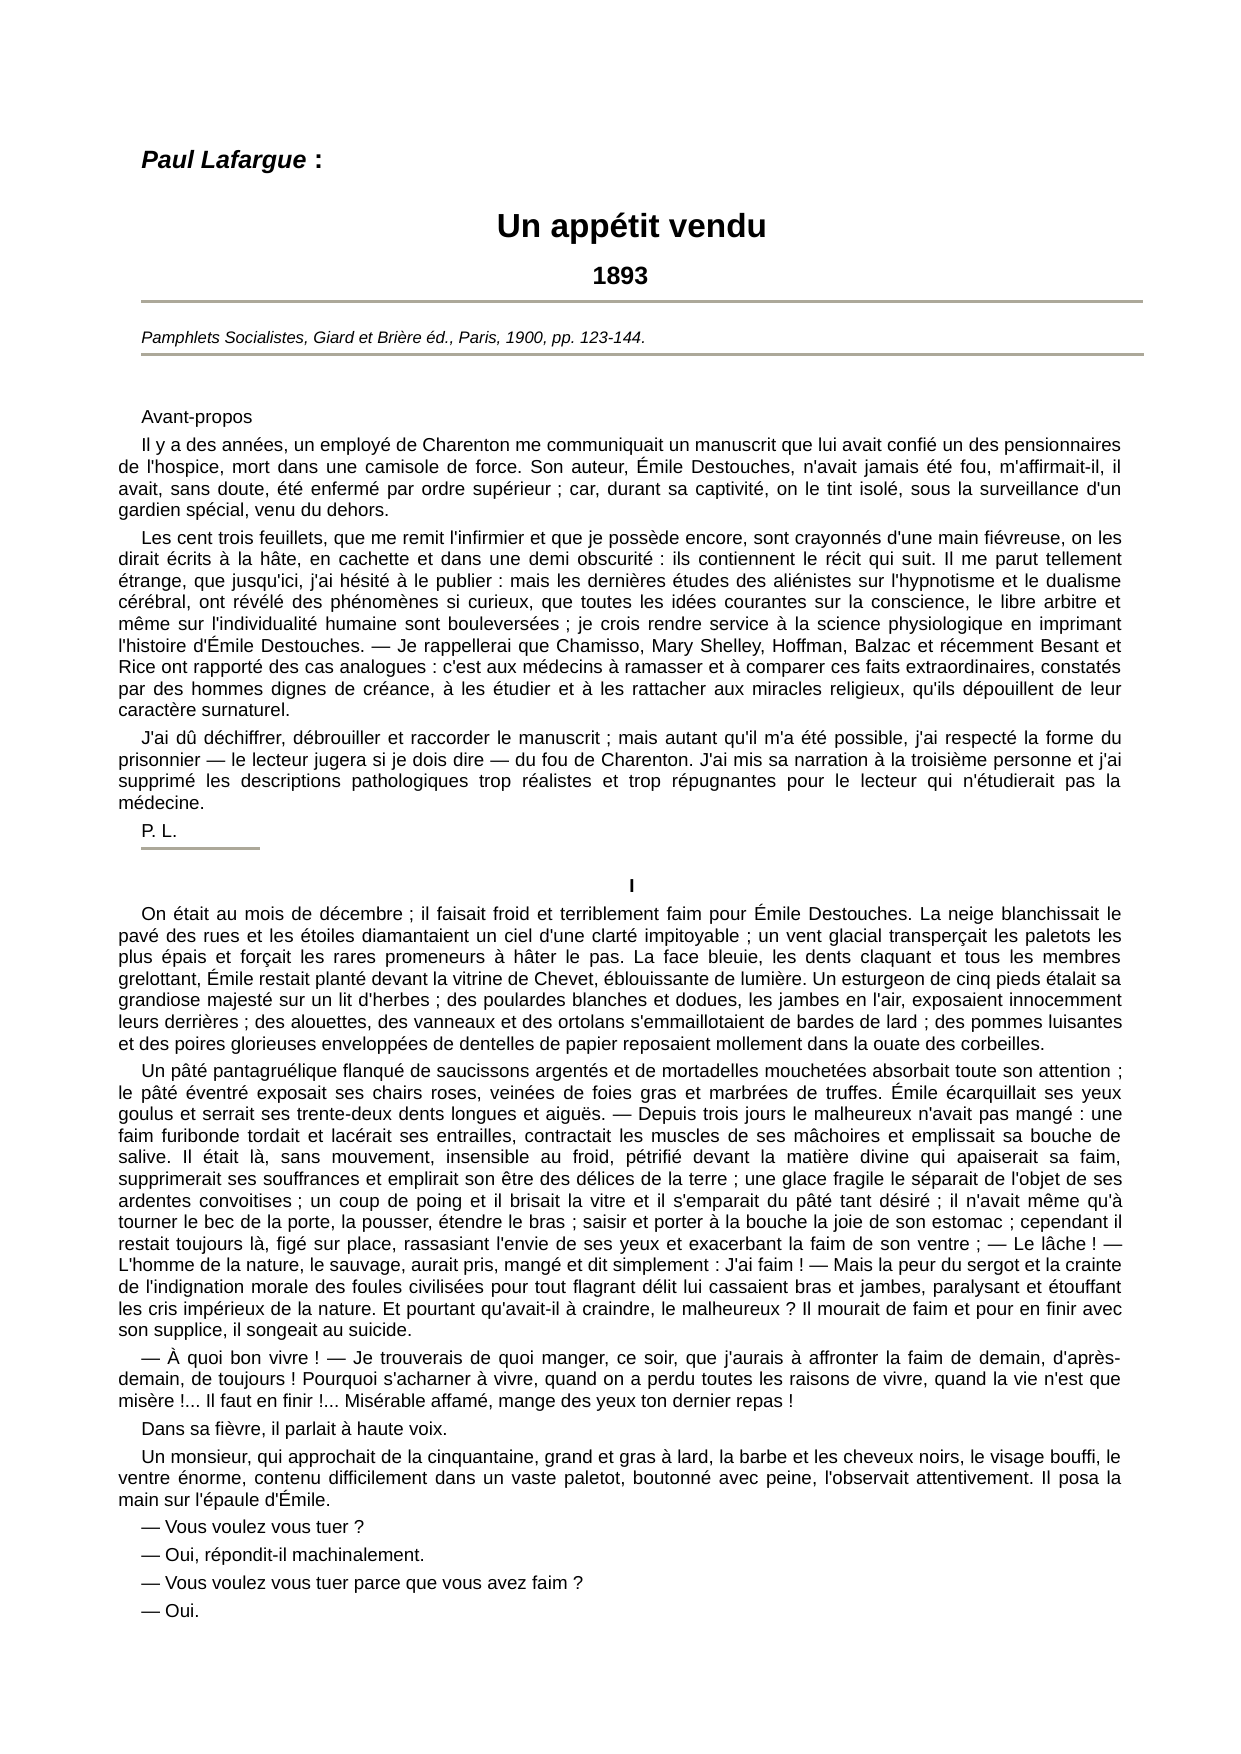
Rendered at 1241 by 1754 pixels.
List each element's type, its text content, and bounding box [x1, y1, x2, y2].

text J'ai dû déchiffrer, débrouiller et raccorder le manuscrit ; mais autant qu'il m'a été possible, j'ai respecté la forme du prisonnier — le lecteur jugera si je dois dire — du fou de Charenton. J'ai mis sa narration à la troisième personne et j'ai supprimé les descriptions pathologiques trop réalistes et trop répugnantes pour le lecteur qui n'étudierait pas la médecine. [118, 727, 1122, 813]
text — Vous voulez vous tuer ? [118, 1516, 1122, 1538]
text Il y a des années, un employé de Charenton me communiquait un manuscrit que lui avait confié un des pensionnaires de l'hospice, mort dans une camisole de force. Son auteur, Émile Destouches, n'avait jamais été fou, m'affirmait-il, il avait, sans doute, été enfermé par ordre supérieur ; car, durant sa captivité, on le tint isolé, sous la surveillance d'un gardien spécial, venu du dehors. [118, 434, 1122, 520]
text On était au mois de décembre ; il faisait froid et terriblement faim pour Émile Destouches. La neige blanchissait le pavé des rues et les étoiles diamantaient un ciel d'une clarté impitoyable ; un vent glacial transperçait les paletots les plus épais et forçait les rares promeneurs à hâter le pas. La face bleuie, les dents claquant et tous les membres grelottant, Émile restait planté devant la vitrine de Chevet, éblouissante de lumière. Un esturgeon de cinq pieds étalait sa grandiose majesté sur un lit d'herbes ; des poulardes blanches et dodues, les jambes en l'air, exposaient innocemment leurs derrières ; des alouettes, des vanneaux et des ortolans s'emmaillotaient de bardes de lard ; des pommes luisantes et des poires glorieuses enveloppées de dentelles de papier reposaient mollement dans la ouate des corbeilles. [118, 903, 1122, 1054]
subtitle Un appétit vendu [141, 206, 1122, 244]
text Avant-propos [118, 406, 1122, 428]
text Dans sa fièvre, il parlait à haute voix. [118, 1418, 1122, 1439]
text — Oui, répondit-il machinalement. [118, 1544, 1122, 1566]
subtitle Paul Lafargue : [141, 143, 1122, 174]
text 1893 [118, 261, 1122, 289]
text Pamphlets Socialistes, Giard et Brière éd., Paris, 1900, pp. 123-144. [118, 328, 1122, 347]
text I [118, 875, 1122, 897]
text Un pâté pantagruélique flanqué de saucissons argentés et de mortadelles mouchetées absorbait toute son attention ; le pâté éventré exposait ses chairs roses, veinées de foies gras et marbrées de truffes. Émile écarquillait ses yeux goulus et serrait ses trente-deux dents longues et aiguës. — Depuis trois jours le malheureux n'avait pas mangé : une faim furibonde tordait et lacérait ses entrailles, contractait les muscles de ses mâchoires et emplissait sa bouche de salive. Il était là, sans mouvement, insensible au froid, pétrifié devant la matière divine qui apaiserait sa faim, supprimerait ses souffrances et emplirait son être des délices de la terre ; une glace fragile le séparait de l'objet de ses ardentes convoitises ; un coup de poing et il brisait la vitre et il s'emparait du pâté tant désiré ; il n'avait même qu'à tourner le bec de la porte, la pousser, étendre le bras ; saisir et porter à la bouche la joie de son estomac ; cependant il restait toujours là, figé sur place, rassasiant l'envie de ses yeux et exacerbant la faim de son ventre ; — Le lâche ! — L'homme de la nature, le sauvage, aurait pris, mangé et dit simplement : J'ai faim ! — Mais la peur du sergot et la crainte de l'indignation morale des foules civilisées pour tout flagrant délit lui cassaient bras et jambes, paralysant et étouffant les cris impérieux de la nature. Et pourtant qu'avait-il à craindre, le malheureux ? Il mourait de faim et pour en finir avec son supplice, il songeait au suicide. [118, 1060, 1122, 1340]
text Les cent trois feuillets, que me remit l'infirmier et que je possède encore, sont crayonnés d'une main fiévreuse, on les dirait écrits à la hâte, en cachette et dans une demi obscurité : ils contiennent le récit qui suit. Il me parut tellement étrange, que jusqu'ici, j'ai hésité à le publier : mais les dernières études des aliénistes sur l'hypnotisme et le dualisme cérébral, ont révélé des phénomènes si curieux, que toutes les idées courantes sur la conscience, le libre arbitre et même sur l'individualité humaine sont bouleversées ; je crois rendre service à la science physiologique en imprimant l'histoire d'Émile Destouches. — Je rappellerai que Chamisso, Mary Shelley, Hoffman, Balzac et récemment Besant et Rice ont rapporté des cas analogues : c'est aux médecins à ramasser et à comparer ces faits extraordinaires, constatés par des hommes dignes de créance, à les étudier et à les rattacher aux miracles religieux, qu'ils dépouillent de leur caractère surnaturel. [118, 527, 1122, 721]
text — À quoi bon vivre ! — Je trouverais de quoi manger, ce soir, que j'aurais à affronter la faim de demain, d'après-demain, de toujours ! Pourquoi s'acharner à vivre, quand on a perdu toutes les raisons de vivre, quand la vie n'est que misère !... Il faut en finir !... Misérable affamé, mange des yeux ton dernier repas ! [118, 1347, 1122, 1411]
text — Oui. [118, 1600, 1122, 1621]
text — Vous voulez vous tuer parce que vous avez faim ? [118, 1572, 1122, 1593]
text Un monsieur, qui approchait de la cinquantaine, grand et gras à lard, la barbe et les cheveux noirs, le visage bouffi, le ventre énorme, contenu difficilement dans un vaste paletot, boutonné avec peine, l'observait attentivement. Il posa la main sur l'épaule d'Émile. [118, 1445, 1122, 1510]
text P. L. [118, 819, 1122, 841]
